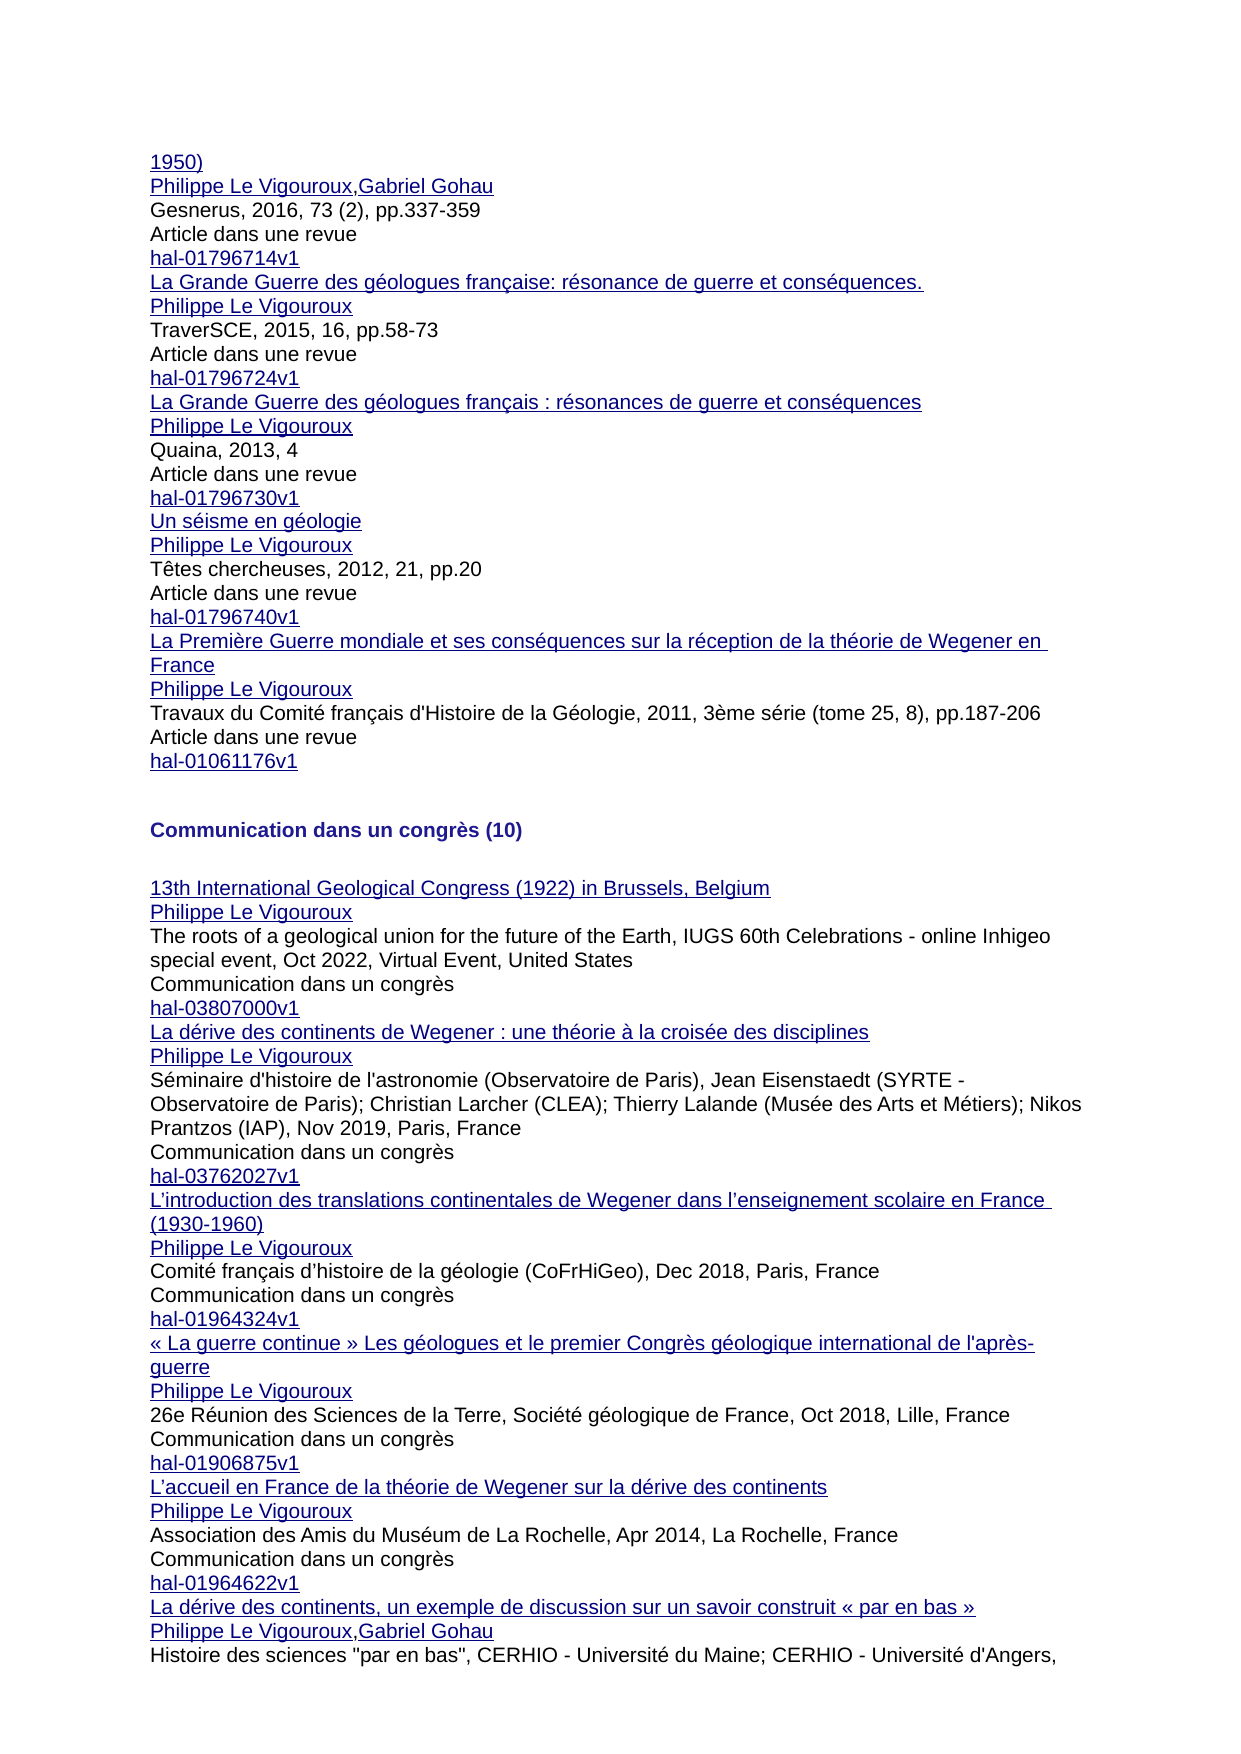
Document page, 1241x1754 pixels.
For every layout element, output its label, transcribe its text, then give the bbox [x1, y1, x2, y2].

table_header 13th International Geological Congress (1922) in Brussels, Belgium Philippe Le Vigouroux The roots of a geological union for the future of the Earth, IUGS 60th Celebrations - online Inhigeo special event, Oct 2022, Virtual Event, United States Communication dans un congrès hal-03807000v1 [150, 876, 1090, 1020]
table_cell La dérive des continents de Wegener : une théorie à la croisée des disciplines Philippe Le Vigouroux Séminaire d'histoire de l'astronomie (Observatoire de Paris), Jean Eisenstaedt (SYRTE - Observatoire de Paris); Christian Larcher (CLEA); Thierry Lalande (Musée des Arts et Métiers); Nikos Prantzos (IAP), Nov 2019, Paris, France Communication dans un congrès hal-03762027v1 [150, 1020, 1090, 1187]
table_cell La Grande Guerre des géologues français : résonances de guerre et conséquences Philippe Le Vigouroux Quaina, 2013, 4 Article dans une revue hal-01796730v1 [150, 390, 1090, 509]
table_cell La Première Guerre mondiale et ses conséquences sur la réception de la théorie de Wegener en France Philippe Le Vigouroux Travaux du Comité français d'Histoire de la Géologie, 2011, 3ème série (tome 25, 8), pp.187-206 Article dans une revue hal-01061176v1 [150, 629, 1090, 773]
table_cell L’accueil en France de la théorie de Wegener sur la dérive des continents Philippe Le Vigouroux Association des Amis du Muséum de La Rochelle, Apr 2014, La Rochelle, France Communication dans un congrès hal-01964622v1 [150, 1475, 1090, 1595]
table_cell Un séisme en géologie Philippe Le Vigouroux Têtes chercheuses, 2012, 21, pp.20 Article dans une revue hal-01796740v1 [150, 509, 1090, 629]
table_cell 1950) Philippe Le Vigouroux,Gabriel Gohau Gesnerus, 2016, 73 (2), pp.337-359 Article dans une revue hal-01796714v1 [150, 150, 1090, 270]
table_cell La dérive des continents, un exemple de discussion sur un savoir construit « par en bas » Philippe Le Vigouroux,Gabriel Gohau Histoire des sciences "par en bas", CERHIO - Université du Maine; CERHIO - Université d'Angers, [150, 1595, 1090, 1667]
table_cell La Grande Guerre des géologues française: résonance de guerre et conséquences. Philippe Le Vigouroux TraverSCE, 2015, 16, pp.58-73 Article dans une revue hal-01796724v1 [150, 270, 1090, 389]
subtitle Communication dans un congrès (10) [150, 818, 1090, 842]
table_cell L’introduction des translations continentales de Wegener dans l’enseignement scolaire en France (1930-1960) Philippe Le Vigouroux Comité français d’histoire de la géologie (CoFrHiGeo), Dec 2018, Paris, France Communication dans un congrès hal-01964324v1 [150, 1188, 1090, 1331]
table_cell « La guerre continue » Les géologues et le premier Congrès géologique international de l'après-guerre Philippe Le Vigouroux 26e Réunion des Sciences de la Terre, Société géologique de France, Oct 2018, Lille, France Communication dans un congrès hal-01906875v1 [150, 1331, 1090, 1475]
